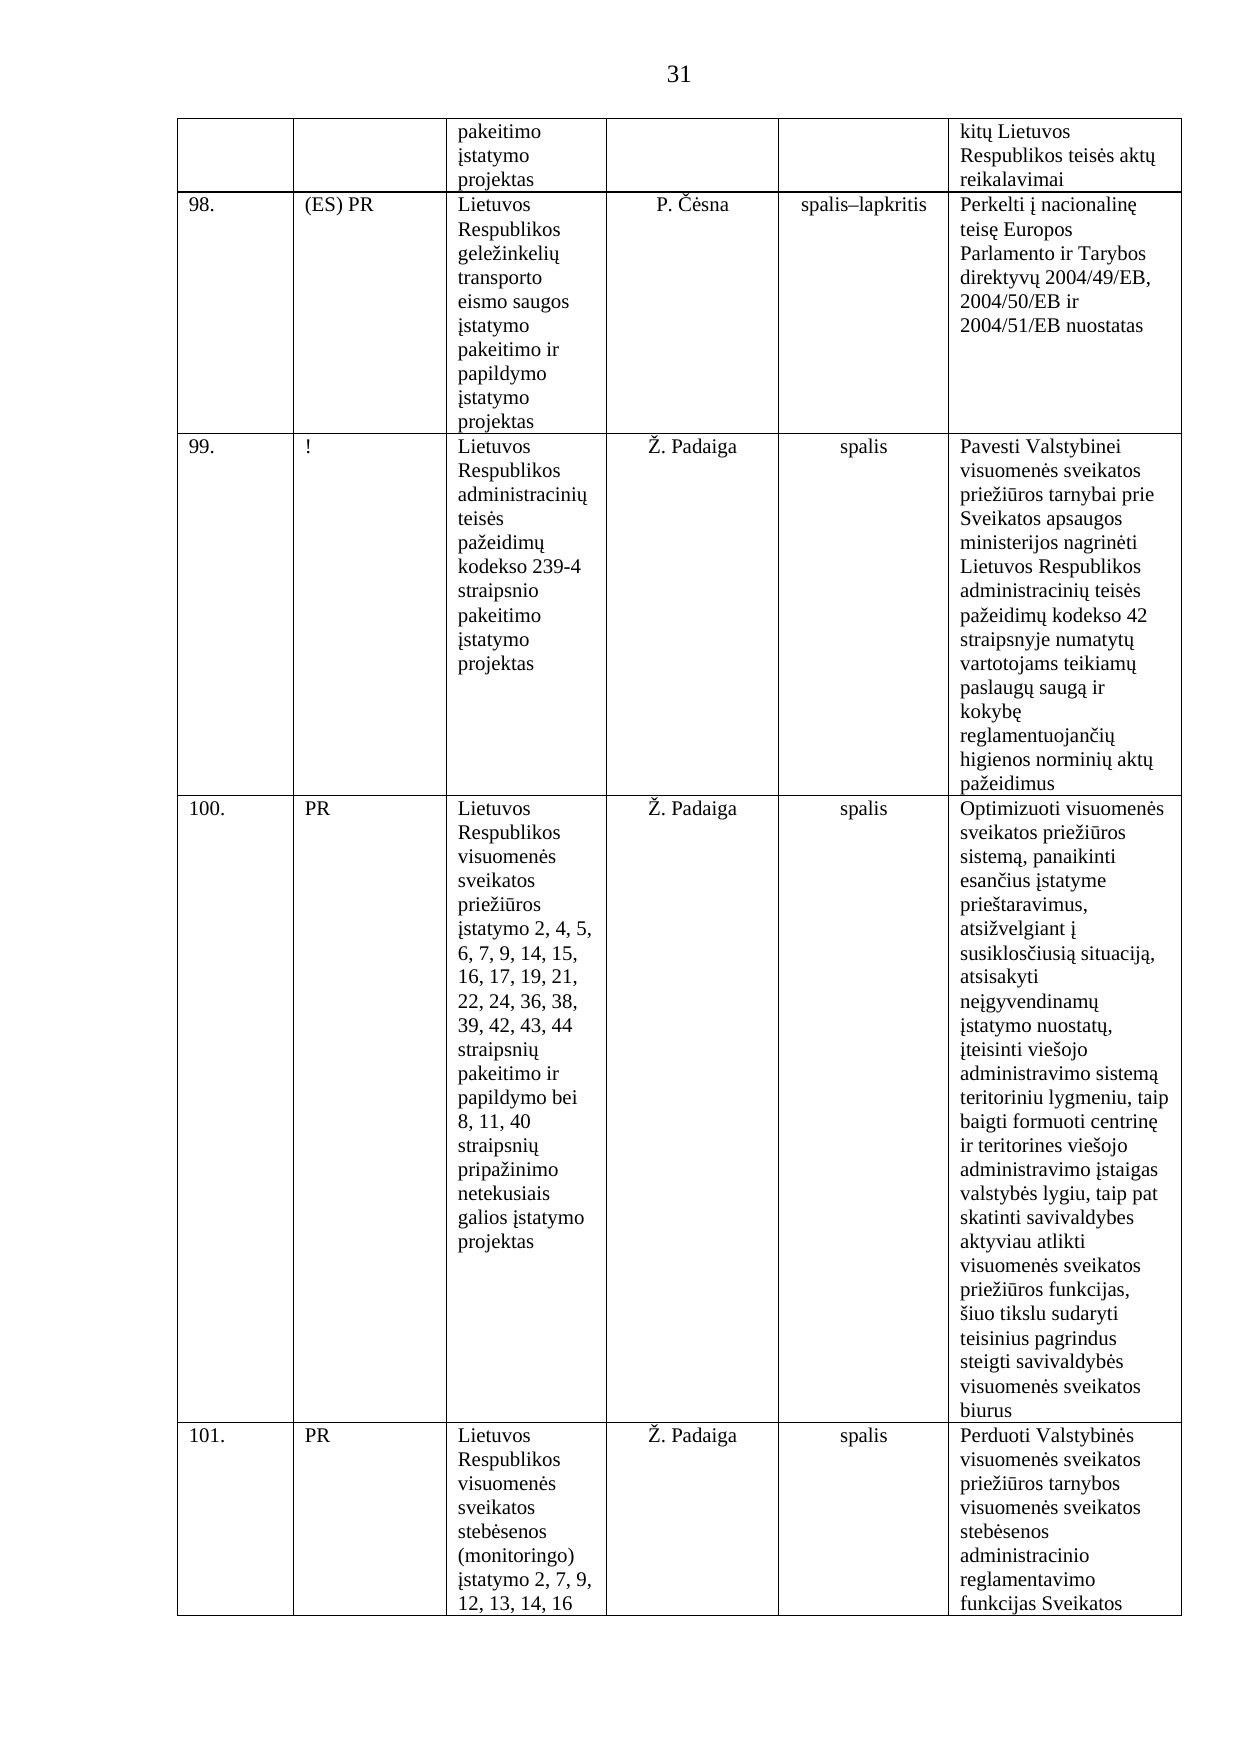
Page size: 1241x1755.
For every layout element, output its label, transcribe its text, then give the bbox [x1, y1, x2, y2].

table_cell [178, 119, 293, 191]
table_cell Lietuvos Respublikos visuomenės sveikatos stebėsenos (monitoringo) įstatymo 2, 7, 9, 12, 13, 14, 16 [447, 1423, 606, 1615]
table_cell 101. [178, 1423, 293, 1615]
table_cell spalis [779, 434, 948, 795]
table_cell spalis–lapkritis [779, 193, 948, 433]
table_cell 99. [178, 434, 293, 795]
table_cell Optimizuoti visuomenės sveikatos priežiūros sistemą, panaikinti esančius įstatyme prieštaravimus, atsižvelgiant į susiklosčiusią situaciją, atsisakyti neįgyvendinamų įstatymo nuostatų, įteisinti viešojo administravimo sistemą teritoriniu lygmeniu, taip baigti formuoti centrinę ir teritorines viešojo administravimo įstaigas valstybės lygiu, taip pat skatinti savivaldybes aktyviau atlikti visuomenės sveikatos priežiūros funkcijas, šiuo tikslu sudaryti teisinius pagrindus steigti savivaldybės visuomenės sveikatos biurus [949, 796, 1181, 1422]
table_cell [607, 119, 778, 191]
table_cell [294, 119, 446, 191]
table_cell spalis [779, 1423, 948, 1615]
table_cell spalis [779, 796, 948, 1422]
table_cell PR [294, 796, 446, 1422]
table_cell (ES) PR [294, 193, 446, 433]
table_cell PR [294, 1423, 446, 1615]
table_cell Ž. Padaiga [607, 1423, 778, 1615]
table_cell Lietuvos Respublikos administracinių teisės pažeidimų kodekso 239-4 straipsnio pakeitimo įstatymo projektas [447, 434, 606, 795]
table_cell Lietuvos Respublikos visuomenės sveikatos priežiūros įstatymo 2, 4, 5, 6, 7, 9, 14, 15, 16, 17, 19, 21, 22, 24, 36, 38, 39, 42, 43, 44 straipsnių pakeitimo ir papildymo bei 8, 11, 40 straipsnių pripažinimo netekusiais galios įstatymo projektas [447, 796, 606, 1422]
table_cell 100. [178, 796, 293, 1422]
table_cell Perduoti Valstybinės visuomenės sveikatos priežiūros tarnybos visuomenės sveikatos stebėsenos administracinio reglamentavimo funkcijas Sveikatos [949, 1423, 1181, 1615]
table_cell pakeitimo įstatymo projektas [447, 119, 606, 191]
table_cell 98. [178, 193, 293, 433]
table_cell [779, 119, 948, 191]
table_cell P. Čėsna [607, 193, 778, 433]
table_cell kitų Lietuvos Respublikos teisės aktų reikalavimai [949, 119, 1181, 191]
table_cell Perkelti į nacionalinę teisę Europos Parlamento ir Tarybos direktyvų 2004/49/EB, 2004/50/EB ir 2004/51/EB nuostatas [949, 193, 1181, 433]
table_cell Ž. Padaiga [607, 434, 778, 795]
table_cell Ž. Padaiga [607, 796, 778, 1422]
table_cell Lietuvos Respublikos geležinkelių transporto eismo saugos įstatymo pakeitimo ir papildymo įstatymo projektas [447, 193, 606, 433]
table_cell ! [294, 434, 446, 795]
table_cell Pavesti Valstybinei visuomenės sveikatos priežiūros tarnybai prie Sveikatos apsaugos ministerijos nagrinėti Lietuvos Respublikos administracinių teisės pažeidimų kodekso 42 straipsnyje numatytų vartotojams teikiamų paslaugų saugą ir kokybę reglamentuojančių higienos norminių aktų pažeidimus [949, 434, 1181, 795]
